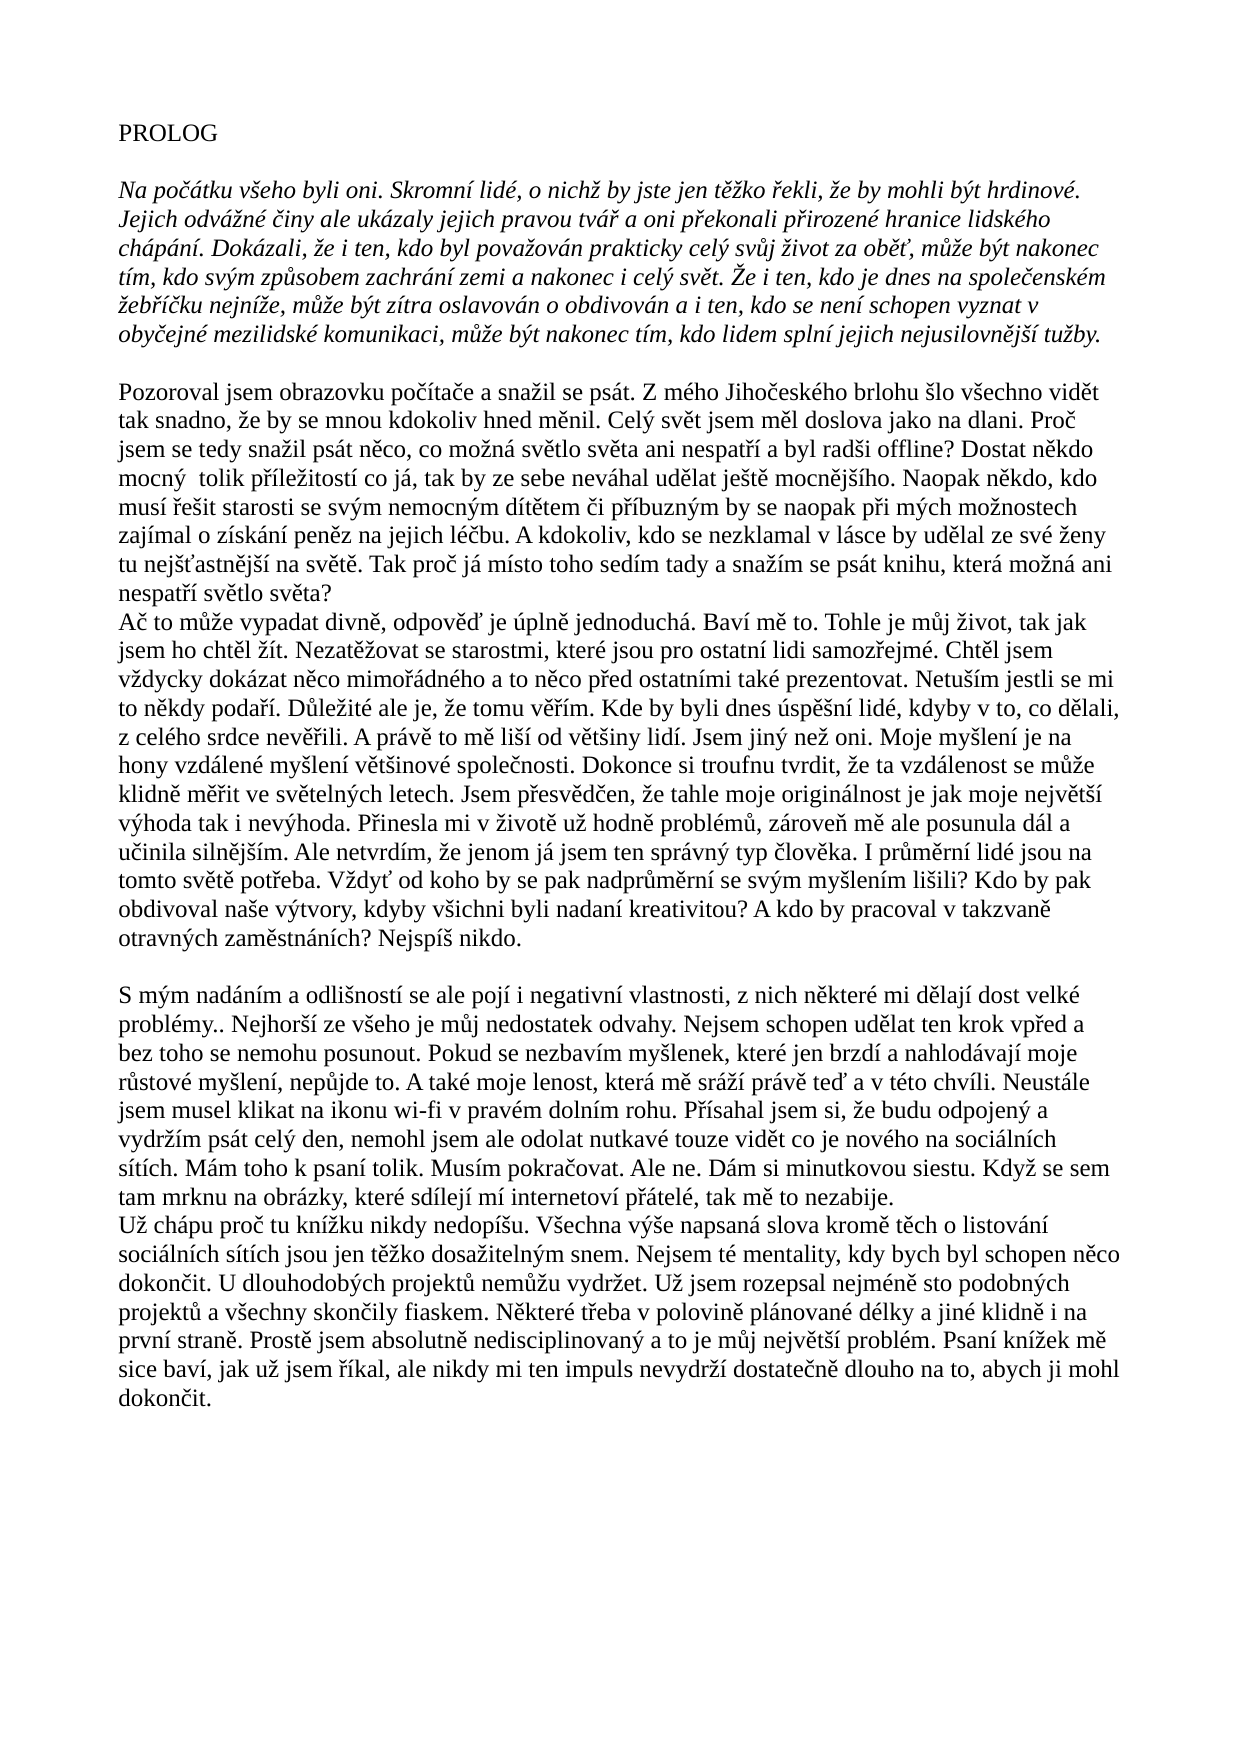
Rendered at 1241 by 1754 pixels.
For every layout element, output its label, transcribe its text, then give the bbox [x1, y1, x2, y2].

text Ač to může vypadat divně, odpověď je úplně jednoduchá. Baví mě to. Tohle je můj život, tak jak jsem ho chtěl žít. Nezatěžovat se starostmi, které jsou pro ostatní lidi samozřejmé. Chtěl jsem vždycky dokázat něco mimořádného a to něco před ostatními také prezentovat. Netuším jestli se mi to někdy podaří. Důležité ale je, že tomu věřím. Kde by byli dnes úspěšní lidé, kdyby v to, co dělali, z celého srdce nevěřili. A právě to mě liší od většiny lidí. Jsem jiný než oni. Moje myšlení je na hony vzdálené myšlení většinové společnosti. Dokonce si troufnu tvrdit, že ta vzdálenost se může klidně měřit ve světelných letech. Jsem přesvědčen, že tahle moje originálnost je jak moje největší výhoda tak i nevýhoda. Přinesla mi v životě už hodně problémů, zároveň mě ale posunula dál a učinila silnějším. Ale netvrdím, že jenom já jsem ten správný typ člověka. I průměrní lidé jsou na tomto světě potřeba. Vždyť od koho by se pak nadprůměrní se svým myšlením lišili? Kdo by pak obdivoval naše výtvory, kdyby všichni byli nadaní kreativitou? A kdo by pracoval v takzvaně otravných zaměstnáních? Nejspíš nikdo. [118, 607, 1122, 952]
text PROLOG [118, 118, 1122, 147]
text Pozoroval jsem obrazovku počítače a snažil se psát. Z mého Jihočeského brlohu šlo všechno vidět tak snadno, že by se mnou kdokoliv hned měnil. Celý svět jsem měl doslova jako na dlani. Proč jsem se tedy snažil psát něco, co možná světlo světa ani nespatří a byl radši offline? Dostat někdo mocný tolik příležitostí co já, tak by ze sebe neváhal udělat ještě mocnějšího. Naopak někdo, kdo musí řešit starosti se svým nemocným dítětem či příbuzným by se naopak při mých možnostech zajímal o získání peněz na jejich léčbu. A kdokoliv, kdo se nezklamal v lásce by udělal ze své ženy tu nejšťastnější na světě. Tak proč já místo toho sedím tady a snažím se psát knihu, která možná ani nespatří světlo světa? [118, 377, 1122, 607]
text S mým nadáním a odlišností se ale pojí i negativní vlastnosti, z nich některé mi dělají dost velké problémy.. Nejhorší ze všeho je můj nedostatek odvahy. Nejsem schopen udělat ten krok vpřed a bez toho se nemohu posunout. Pokud se nezbavím myšlenek, které jen brzdí a nahlodávají moje růstové myšlení, nepůjde to. A také moje lenost, která mě sráží právě teď a v této chvíli. Neustále jsem musel klikat na ikonu wi-fi v pravém dolním rohu. Přísahal jsem si, že budu odpojený a vydržím psát celý den, nemohl jsem ale odolat nutkavé touze vidět co je nového na sociálních sítích. Mám toho k psaní tolik. Musím pokračovat. Ale ne. Dám si minutkovou siestu. Když se sem tam mrknu na obrázky, které sdílejí mí internetoví přátelé, tak mě to nezabije. [118, 981, 1122, 1211]
text Na počátku všeho byli oni. Skromní lidé, o nichž by jste jen těžko řekli, že by mohli být hrdinové. Jejich odvážné činy ale ukázaly jejich pravou tvář a oni překonali přirozené hranice lidského chápání. Dokázali, že i ten, kdo byl považován prakticky celý svůj život za oběť, může být nakonec tím, kdo svým způsobem zachrání zemi a nakonec i celý svět. Že i ten, kdo je dnes na společenském žebříčku nejníže, může být zítra oslavován o obdivován a i ten, kdo se není schopen vyznat v obyčejné mezilidské komunikaci, může být nakonec tím, kdo lidem splní jejich nejusilovnější tužby. [118, 176, 1122, 348]
text Už chápu proč tu knížku nikdy nedopíšu. Všechna výše napsaná slova kromě těch o listování sociálních sítích jsou jen těžko dosažitelným snem. Nejsem té mentality, kdy bych byl schopen něco dokončit. U dlouhodobých projektů nemůžu vydržet. Už jsem rozepsal nejméně sto podobných projektů a všechny skončily fiaskem. Některé třeba v polovině plánované délky a jiné klidně i na první straně. Prostě jsem absolutně nedisciplinovaný a to je můj největší problém. Psaní knížek mě sice baví, jak už jsem říkal, ale nikdy mi ten impuls nevydrží dostatečně dlouho na to, abych ji mohl dokončit. [118, 1211, 1122, 1412]
